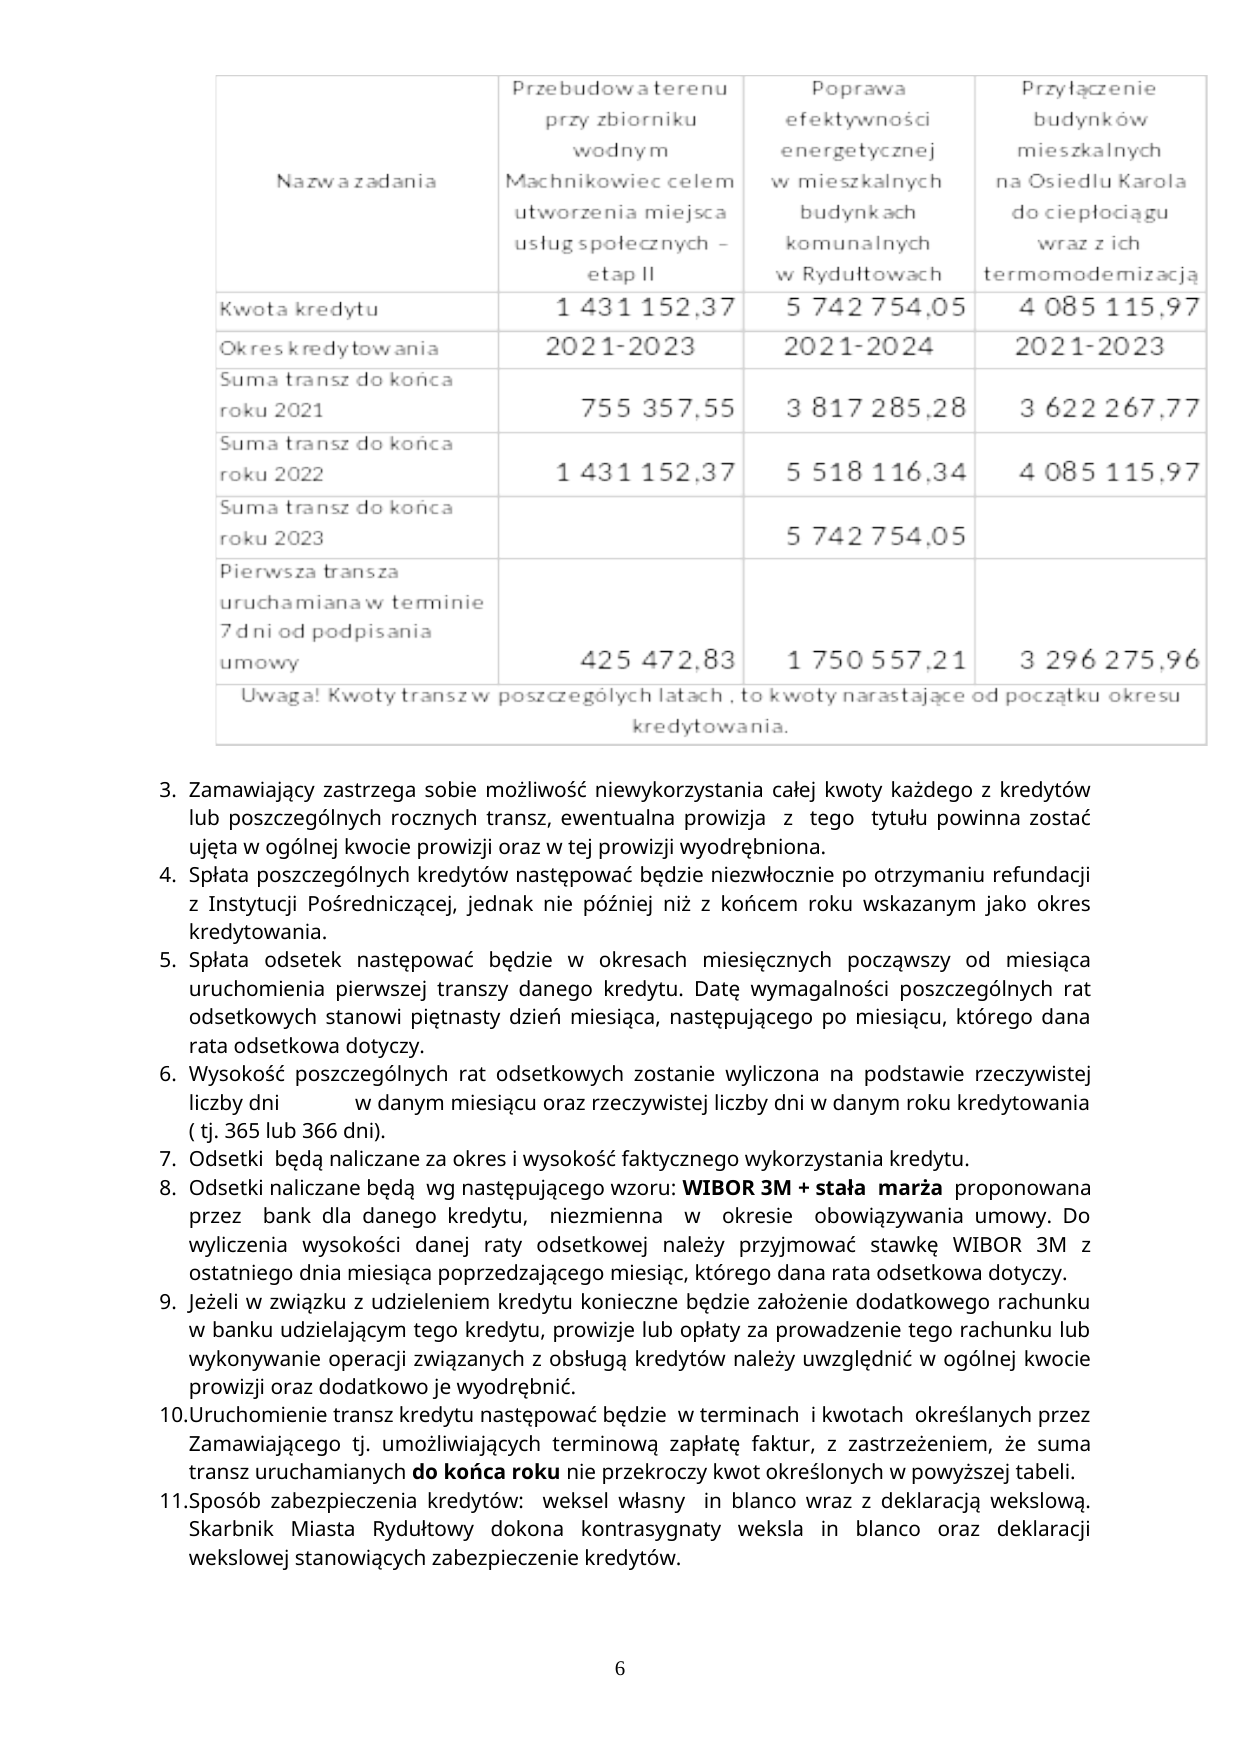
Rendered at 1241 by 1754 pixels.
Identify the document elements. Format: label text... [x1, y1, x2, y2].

list Sposób zabezpieczenia kredytów: weksel własny in blanco wraz z deklaracją wekslową. Skarbnik Miasta Rydułtowy dokona kontrasygnaty weksla in blanco oraz deklaracji wekslowej stanowiących zabezpieczenie kredytów. [159, 1486, 1092, 1571]
list Odsetki naliczane będą wg następującego wzoru: WIBOR 3M + stała marża proponowana przez bank dla danego kredytu, niezmienna w okresie obowiązywania umowy. Do wyliczenia wysokości danej raty odsetkowej należy przyjmować stawkę WIBOR 3M z ostatniego dnia miesiąca poprzedzającego miesiąc, którego dana rata odsetkowa dotyczy. [159, 1173, 1092, 1287]
list Jeżeli w związku z udzieleniem kredytu konieczne będzie założenie dodatkowego rachunku w banku udzielającym tego kredytu, prowizje lub opłaty za prowadzenie tego rachunku lub wykonywanie operacji związanych z obsługą kredytów należy uwzględnić w ogólnej kwocie prowizji oraz dodatkowo je wyodrębnić. [159, 1287, 1092, 1401]
list Spłata poszczególnych kredytów następować będzie niezwłocznie po otrzymaniu refundacji z Instytucji Pośredniczącej, jednak nie później niż z końcem roku wskazanym jako okres kredytowania. [159, 860, 1092, 946]
list Zamawiający zastrzega sobie możliwość niewykorzystania całej kwoty każdego z kredytów lub poszczególnych rocznych transz, ewentualna prowizja z tego tytułu powinna zostać ujęta w ogólnej kwocie prowizji oraz w tej prowizji wyodrębniona. [159, 775, 1092, 860]
list Odsetki będą naliczane za okres i wysokość faktycznego wykorzystania kredytu. [159, 1144, 1092, 1173]
list Spłata odsetek następować będzie w okresach miesięcznych począwszy od miesiąca uruchomienia pierwszej transzy danego kredytu. Datę wymagalności poszczególnych rat odsetkowych stanowi piętnasty dzień miesiąca, następującego po miesiącu, którego dana rata odsetkowa dotyczy. [159, 946, 1092, 1059]
list Uruchomienie transz kredytu następować będzie w terminach i kwotach określanych przez Zamawiającego tj. umożliwiających terminową zapłatę faktur, z zastrzeżeniem, że suma transz uruchamianych do końca roku nie przekroczy kwot określonych w powyższej tabeli. [159, 1401, 1092, 1486]
list Wysokość poszczególnych rat odsetkowych zostanie wyliczona na podstawie rzeczywistej liczby dni w danym miesiącu oraz rzeczywistej liczby dni w danym roku kredytowania ( tj. 365 lub 366 dni). [159, 1059, 1092, 1144]
